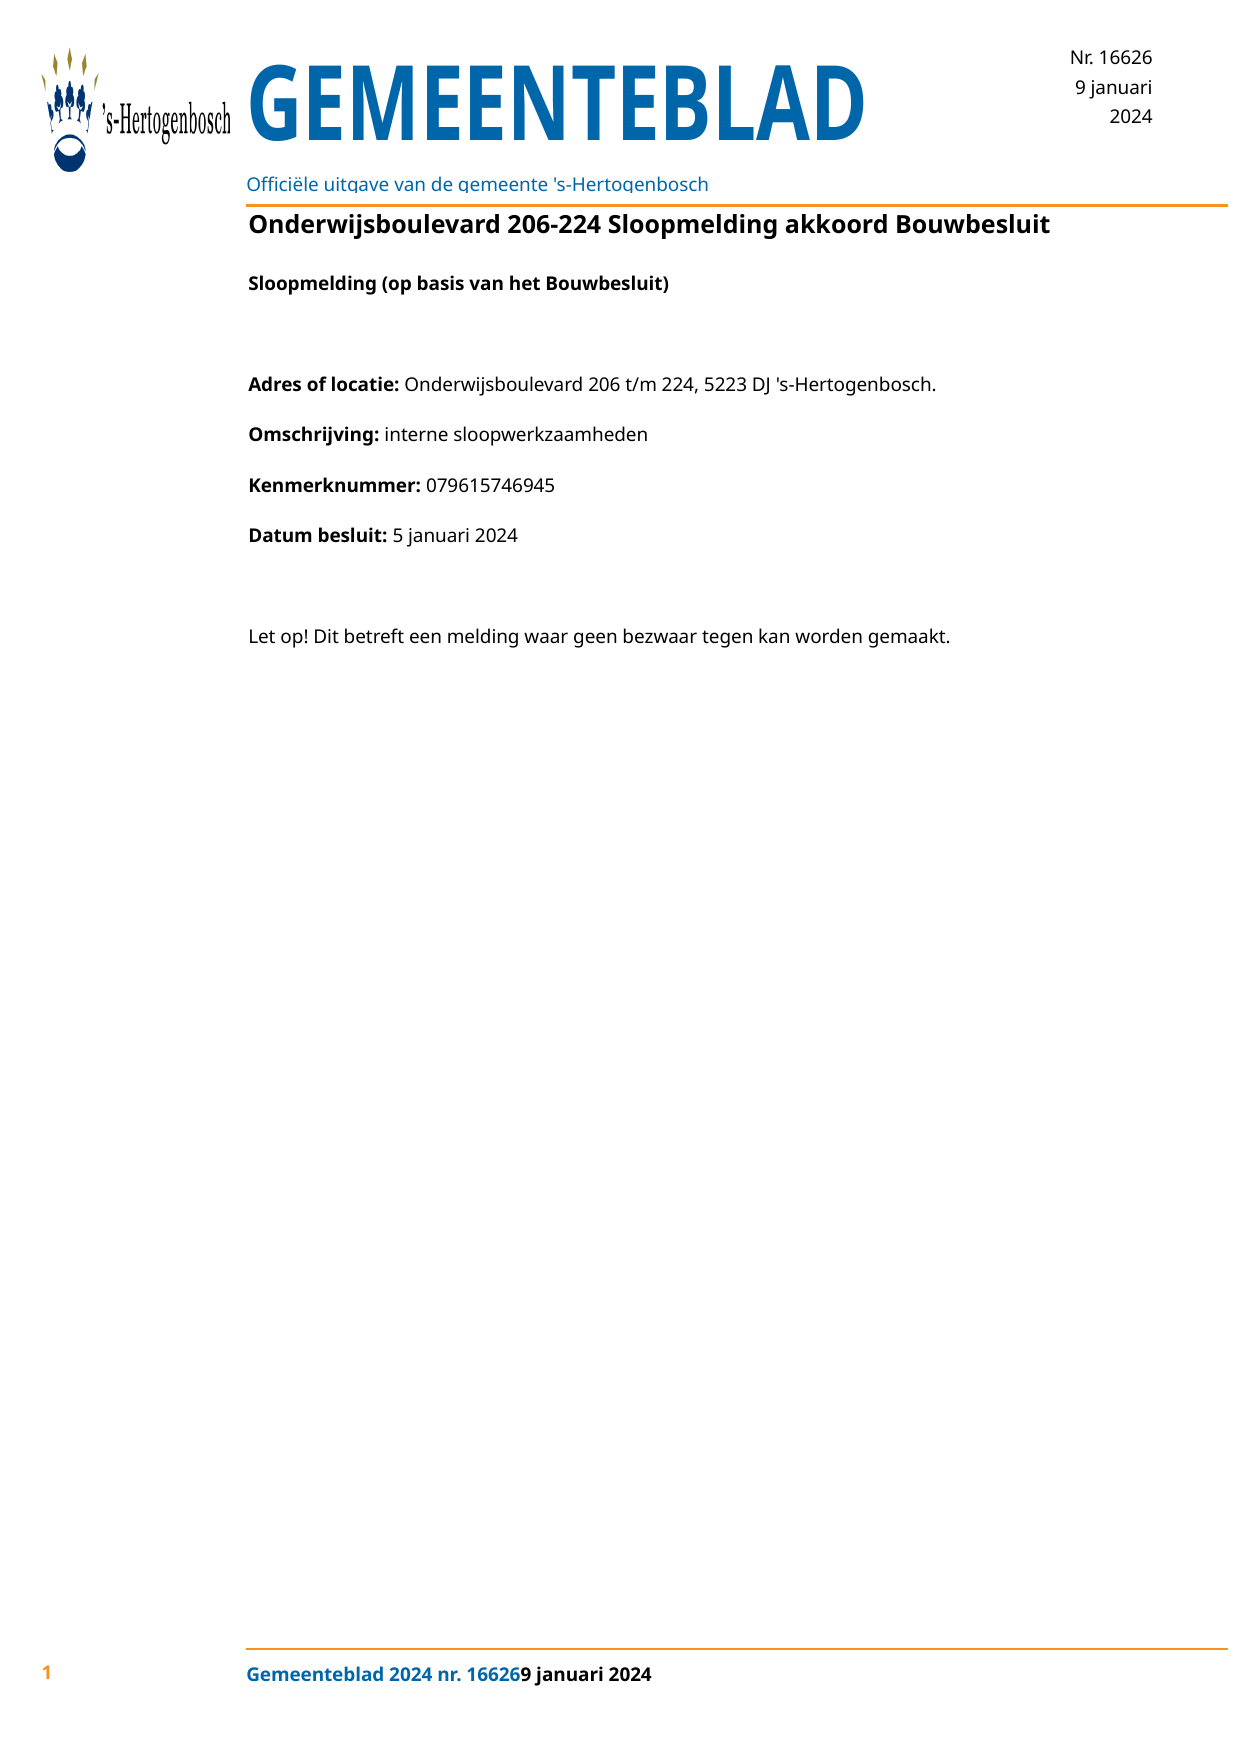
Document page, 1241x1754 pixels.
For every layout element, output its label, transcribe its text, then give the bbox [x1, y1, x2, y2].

text Adres of locatie: Onderwijsboulevard 206 t/m 224, 5223 DJ 's-Hertogenbosch. [248, 371, 1152, 397]
text Omschrijving: interne sloopwerkzaamheden [248, 422, 1152, 447]
text Kenmerknummer: 079615746945 [248, 472, 1152, 498]
text Onderwijsboulevard 206-224 Sloopmelding akkoord Bouwbesluit [248, 207, 1152, 241]
text Let op! Dit betreft een melding waar geen bezwaar tegen kan worden gemaakt. [248, 623, 1152, 649]
text Datum besluit: 5 januari 2024 [248, 522, 1152, 548]
text Sloopmelding (op basis van het Bouwbesluit) [248, 270, 1152, 296]
picture [41, 47, 231, 172]
